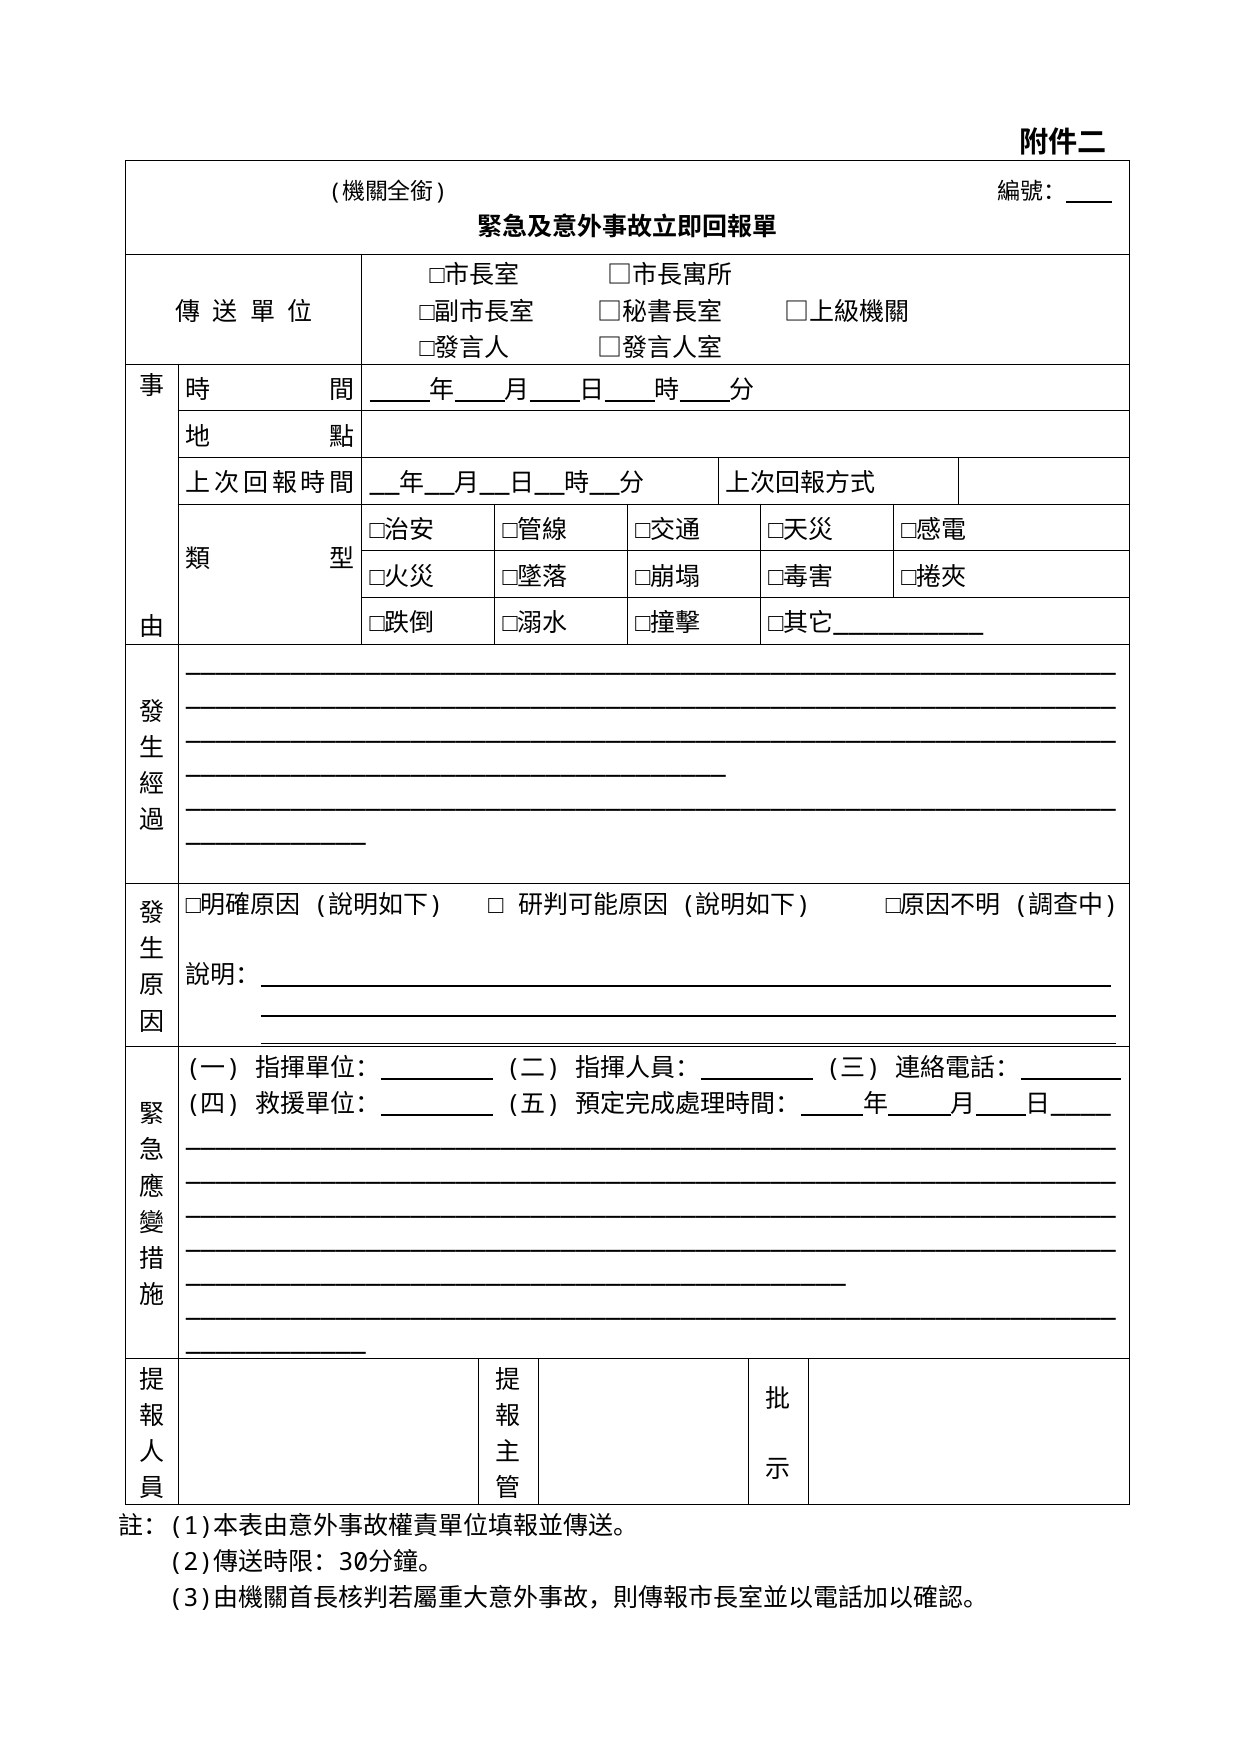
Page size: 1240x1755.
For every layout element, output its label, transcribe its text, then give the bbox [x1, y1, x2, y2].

table_cell □管線 [495, 505, 627, 550]
table_cell □崩塌 [628, 551, 760, 597]
table_cell [362, 411, 1129, 457]
table_cell [539, 1359, 748, 1504]
table_cell [809, 1359, 1129, 1504]
table_cell □天災 [761, 505, 893, 550]
table_cell 緊急應變措施 [126, 1047, 178, 1358]
table_cell □溺水 [495, 598, 627, 643]
table_cell □治安 [362, 505, 494, 550]
text 附件二 [118, 118, 1107, 160]
table_cell 年 月 日 時 分 [362, 365, 1129, 410]
table_cell 上次回報方式 [719, 458, 958, 503]
table_cell □市長室 □市長寓所 □副市長室 □秘書長室 □上級機關 □發言人 □發言人室 [362, 255, 1129, 363]
table_cell □其它__________ [761, 598, 1129, 643]
table_cell 時 間 [179, 365, 361, 410]
table_cell □明確原因 (說明如下) □ 研判可能原因 (說明如下) □原因不明 (調查中) 說明： [179, 884, 1129, 1046]
table_cell (一) 指揮單位： (二) 指揮人員： (三) 連絡電話： (四) 救援單位： (五) 預定完成處理時間： 年 月 日________________________________________________________________________________________________________________________________________________________________________________________________________________________________________________________________________________________________________ __________________________________________________________________________ [179, 1047, 1129, 1358]
table_header (機關全銜) 編號： 緊急及意外事故立即回報單 [126, 161, 1129, 254]
table_cell 提 報 人 員 [126, 1359, 178, 1504]
table_cell □捲夾 [894, 551, 1129, 597]
table_cell □火災 [362, 551, 494, 597]
table_cell □墜落 [495, 551, 627, 597]
table_cell [179, 1359, 478, 1504]
table_cell 傳 送 單 位 [126, 255, 361, 363]
table_cell 發生原因 [126, 884, 178, 1046]
text 註：(1)本表由意外事故權責單位填報並傳送。 [118, 1505, 1121, 1541]
table_cell □交通 [628, 505, 760, 550]
text (3)由機關首長核判若屬重大意外事故，則傳報市長室並以電話加以確認。 [118, 1578, 1121, 1614]
table_cell ______________________________________________________________________________________________________________________________________________________________________________________________________________________________ __________________________________________________________________________ [179, 645, 1129, 883]
table_cell __年__月__日__時__分 [362, 458, 718, 503]
table_cell □毒害 [761, 551, 893, 597]
table_cell □跌倒 [362, 598, 494, 643]
table_cell 上次回報時間 [179, 458, 361, 503]
table_cell 地 點 [179, 411, 361, 457]
text (2)傳送時限：30分鐘。 [118, 1541, 1121, 1578]
table_cell 類 型 [179, 505, 361, 643]
table_cell 事 由 [126, 365, 178, 643]
table_cell 提 報 主 管 [479, 1359, 538, 1504]
table_cell 發生經過 [126, 645, 178, 883]
table_cell 批 示 [749, 1359, 808, 1504]
table_cell □撞擊 [628, 598, 760, 643]
table_cell □感電 [894, 505, 1129, 550]
table_cell [959, 458, 1129, 503]
